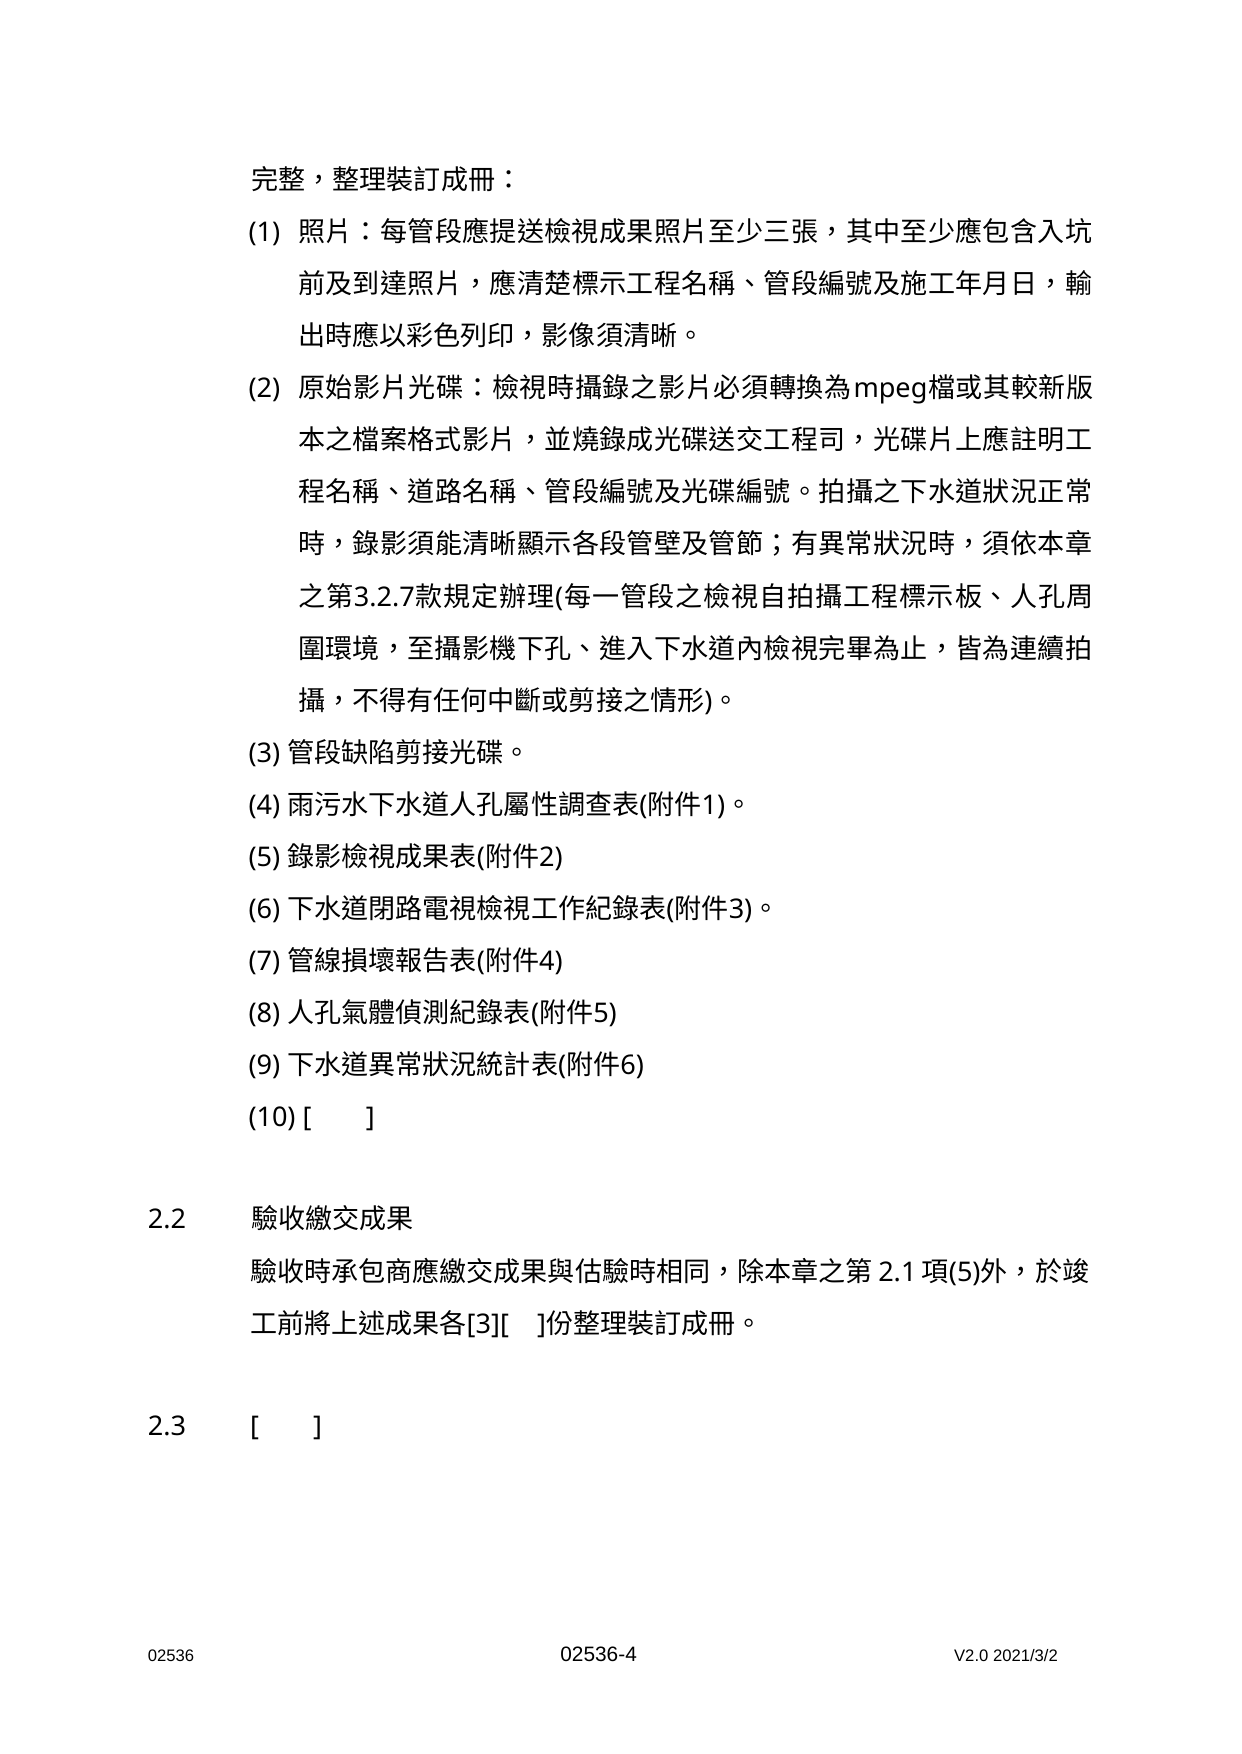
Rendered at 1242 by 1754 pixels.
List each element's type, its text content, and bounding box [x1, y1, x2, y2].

text (10) [ ] [248, 1085, 1094, 1137]
text (5) 錄影檢視成果表(附件2) [248, 825, 1094, 877]
text (3) 管段缺陷剪接光碟。 [248, 721, 1094, 773]
text (6) 下水道閉路電視檢視工作紀錄表(附件3)。 [248, 877, 1094, 929]
text 驗收時承包商應繳交成果與估驗時相同，除本章之第2.1項(5)外，於竣工前將上述成果各[3][ ]份整理裝訂成冊。 [250, 1239, 1094, 1343]
text (4) 雨污水下水道人孔屬性調查表(附件1)。 [248, 773, 1094, 825]
text (8) 人孔氣體偵測紀錄表(附件5) [248, 981, 1094, 1033]
text 完整，整理裝訂成冊： [242, 148, 1094, 200]
text (7) 管線損壞報告表(附件4) [248, 929, 1094, 981]
text (2) 原始影片光碟：檢視時攝錄之影片必須轉換為mpeg檔或其較新版本之檔案格式影片，並燒錄成光碟送交工程司，光碟片上應註明工程名稱、道路名稱、管段編號及光碟編號。拍攝之下水道狀況正常時，錄影須能清晰顯示各段管壁及管節；有異常狀況時，須依本章之第3.2.7款規定辦理(每一管段之檢視自拍攝工程標示板、人孔周圍環境，至攝影機下孔、進入下水道內檢視完畢為止，皆為連續拍攝，不得有任何中斷或剪接之情形)。 [248, 356, 1094, 721]
text (1) 照片：每管段應提送檢視成果照片至少三張，其中至少應包含入坑前及到達照片，應清楚標示工程名稱、管段編號及施工年月日，輸出時應以彩色列印，影像須清晰。 [248, 200, 1094, 356]
text (9) 下水道異常狀況統計表(附件6) [248, 1033, 1094, 1085]
text 2.2 驗收繳交成果 [148, 1187, 1094, 1239]
text 2.3 [ ] [148, 1393, 1094, 1446]
